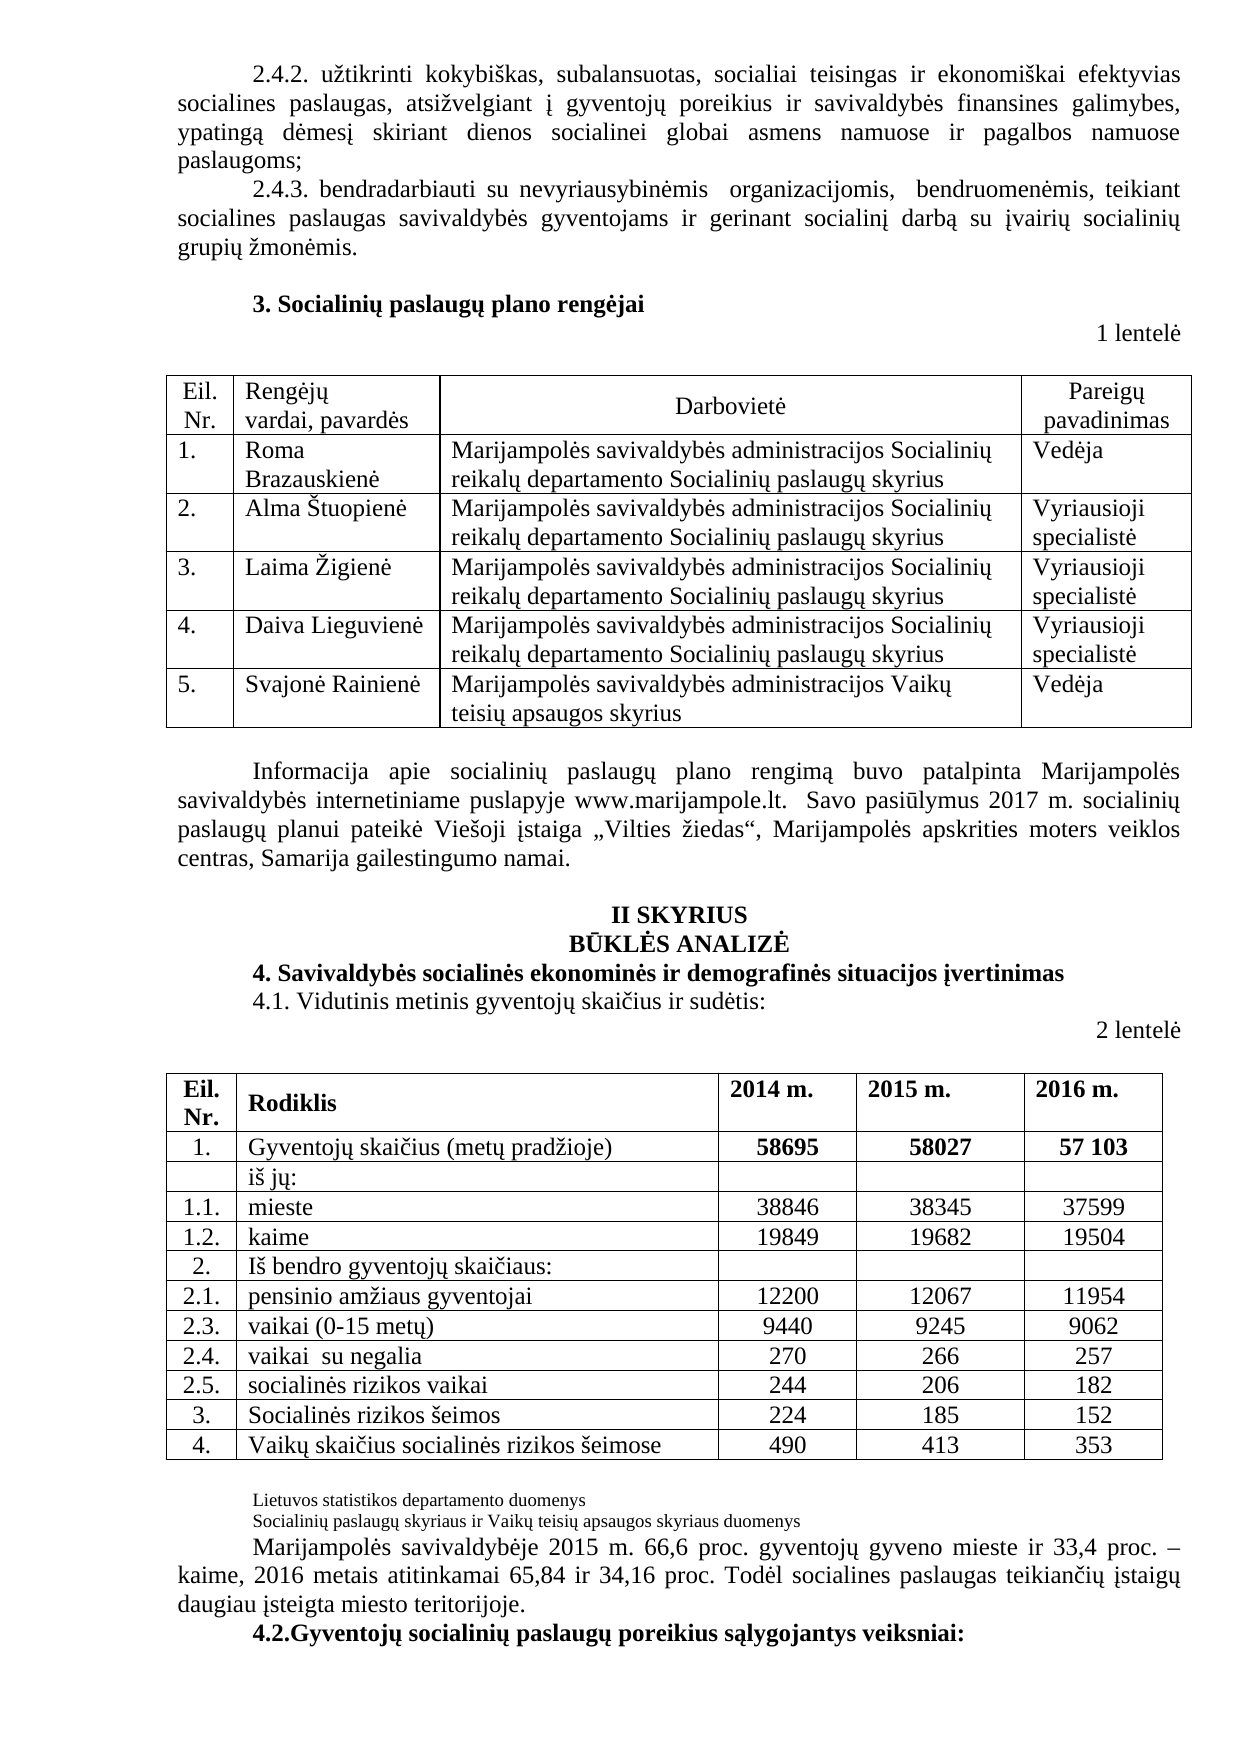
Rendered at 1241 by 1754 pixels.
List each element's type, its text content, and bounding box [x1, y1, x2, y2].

text 4.1. Vidutinis metinis gyventojų skaičius ir sudėtis: [177, 986, 1181, 1015]
table_cell 244 [719, 1371, 856, 1399]
table_cell Laima Žigienė [234, 552, 439, 609]
table_cell Vyriausioji specialistė [1022, 494, 1191, 551]
text 4.2.Gyventojų socialinių paslaugų poreikius sąlygojantys veiksniai: [177, 1618, 1181, 1647]
text 2.4.2. užtikrinti kokybiškas, subalansuotas, socialiai teisingas ir ekonomiškai efektyvias socialines paslaugas, atsižvelgiant į gyventojų poreikius ir savivaldybės finansines galimybes, ypatingą dėmesį skiriant dienos socialinei globai asmens namuose ir pagalbos namuose paslaugoms; [177, 59, 1181, 174]
table_cell 224 [719, 1400, 856, 1429]
table_cell 257 [1025, 1341, 1162, 1369]
table_cell mieste [237, 1192, 718, 1221]
text 1 lentelė [927, 318, 1181, 347]
table_cell [857, 1251, 1024, 1280]
table_cell 2.1. [167, 1281, 236, 1310]
table_cell 2. [167, 1251, 236, 1280]
text 2.4.3. bendradarbiauti su nevyriausybinėmis organizacijomis, bendruomenėmis, teikiant socialines paslaugas savivaldybės gyventojams ir gerinant socialinį darbą su įvairių socialinių grupių žmonėmis. [177, 174, 1181, 260]
table_cell 19849 [719, 1222, 856, 1250]
text Socialinių paslaugų skyriaus ir Vaikų teisių apsaugos skyriaus duomenys [177, 1510, 1181, 1532]
table_cell [719, 1162, 856, 1191]
table_cell vaikai su negalia [237, 1341, 718, 1369]
table_cell iš jų: [237, 1162, 718, 1191]
table_cell Vaikų skaičius socialinės rizikos šeimose [237, 1430, 718, 1459]
table_cell 12067 [857, 1281, 1024, 1310]
table_cell Socialinės rizikos šeimos [237, 1400, 718, 1429]
table_header 2015 m. [857, 1074, 1024, 1131]
table_header Rengėjų vardai, pavardės [234, 376, 439, 434]
table_cell 19682 [857, 1222, 1024, 1250]
table_cell 413 [857, 1430, 1024, 1459]
text 2 lentelė [927, 1015, 1181, 1044]
table_header Pareigų pavadinimas [1022, 376, 1191, 434]
table_cell socialinės rizikos vaikai [237, 1371, 718, 1399]
table_cell [167, 1162, 236, 1191]
table_cell 11954 [1025, 1281, 1162, 1310]
table_cell pensinio amžiaus gyventojai [237, 1281, 718, 1310]
table_cell Vedėja [1022, 435, 1191, 492]
table_cell 9440 [719, 1311, 856, 1340]
table_cell 182 [1025, 1371, 1162, 1399]
table_cell 1.1. [167, 1192, 236, 1221]
table_cell 9062 [1025, 1311, 1162, 1340]
table_cell Vyriausioji specialistė [1022, 552, 1191, 609]
text BŪKLĖS ANALIZĖ [177, 929, 1181, 958]
table_cell 3. [167, 1400, 236, 1429]
table_cell 57 103 [1025, 1132, 1162, 1161]
table_cell 4. [167, 611, 233, 668]
text II SKyriuS [177, 900, 1181, 929]
text Lietuvos statistikos departamento duomenys [177, 1489, 1181, 1510]
table_cell Marijampolės savivaldybės administracijos Vaikų teisių apsaugos skyrius [441, 669, 1021, 727]
table_cell Iš bendro gyventojų skaičiaus: [237, 1251, 718, 1280]
table_cell 19504 [1025, 1222, 1162, 1250]
table_cell 206 [857, 1371, 1024, 1399]
table_header Rodiklis [237, 1074, 718, 1131]
table_cell Marijampolės savivaldybės administracijos Socialinių reikalų departamento Socialinių paslaugų skyrius [441, 552, 1021, 609]
table_header Darbovietė [441, 376, 1021, 434]
table_cell 152 [1025, 1400, 1162, 1429]
table_cell Marijampolės savivaldybės administracijos Socialinių reikalų departamento Socialinių paslaugų skyrius [441, 494, 1021, 551]
table_header 2016 m. [1025, 1074, 1162, 1131]
table_cell Gyventojų skaičius (metų pradžioje) [237, 1132, 718, 1161]
table_cell [1025, 1251, 1162, 1280]
table_cell Svajonė Rainienė [234, 669, 439, 727]
table_cell 3. [167, 552, 233, 609]
table_cell 9245 [857, 1311, 1024, 1340]
table_cell 38846 [719, 1192, 856, 1221]
table_cell 266 [857, 1341, 1024, 1369]
table_cell Alma Štuopienė [234, 494, 439, 551]
table_cell 353 [1025, 1430, 1162, 1459]
table_cell 1. [167, 435, 233, 492]
table_cell 1.2. [167, 1222, 236, 1250]
table_cell Daiva Lieguvienė [234, 611, 439, 668]
table_cell 270 [719, 1341, 856, 1369]
table_cell Marijampolės savivaldybės administracijos Socialinių reikalų departamento Socialinių paslaugų skyrius [441, 611, 1021, 668]
table_cell Marijampolės savivaldybės administracijos Socialinių reikalų departamento Socialinių paslaugų skyrius [441, 435, 1021, 492]
table_cell 58027 [857, 1132, 1024, 1161]
table_cell 58695 [719, 1132, 856, 1161]
table_cell 12200 [719, 1281, 856, 1310]
table_cell [857, 1162, 1024, 1191]
table_cell 185 [857, 1400, 1024, 1429]
table_cell vaikai (0-15 metų) [237, 1311, 718, 1340]
table_cell 2.4. [167, 1341, 236, 1369]
table_cell 2.3. [167, 1311, 236, 1340]
text Marijampolės savivaldybėje 2015 m. 66,6 proc. gyventojų gyveno mieste ir 33,4 proc. – kaime, 2016 metais atitinkamai 65,84 ir 34,16 proc. Todėl socialines paslaugas teikiančių įstaigų daugiau įsteigta miesto teritorijoje. [177, 1532, 1181, 1618]
table_cell 38345 [857, 1192, 1024, 1221]
table_cell [1025, 1162, 1162, 1191]
table_cell 490 [719, 1430, 856, 1459]
table_cell kaime [237, 1222, 718, 1250]
text 3. Socialinių paslaugų plano rengėjai [177, 289, 1181, 318]
table_cell 37599 [1025, 1192, 1162, 1221]
text Informacija apie socialinių paslaugų plano rengimą buvo patalpinta Marijampolės savivaldybės internetiniame puslapyje www.marijampole.lt. Savo pasiūlymus 2017 m. socialinių paslaugų planui pateikė Viešoji įstaiga „Vilties žiedas“, Marijampolės apskrities moters veiklos centras, Samarija gailestingumo namai. [177, 756, 1181, 871]
table_cell 5. [167, 669, 233, 727]
table_cell Vedėja [1022, 669, 1191, 727]
table_cell 2. [167, 494, 233, 551]
table_cell 4. [167, 1430, 236, 1459]
table_cell [719, 1251, 856, 1280]
table_cell Roma Brazauskienė [234, 435, 439, 492]
table_header 2014 m. [719, 1074, 856, 1131]
table_header Eil. Nr. [167, 1074, 236, 1131]
table_cell Vyriausioji specialistė [1022, 611, 1191, 668]
table_cell 2.5. [167, 1371, 236, 1399]
table_cell 1. [167, 1132, 236, 1161]
table_header Eil. Nr. [167, 376, 233, 434]
text 4. Savivaldybės socialinės ekonominės ir demografinės situacijos įvertinimas [177, 958, 1181, 986]
